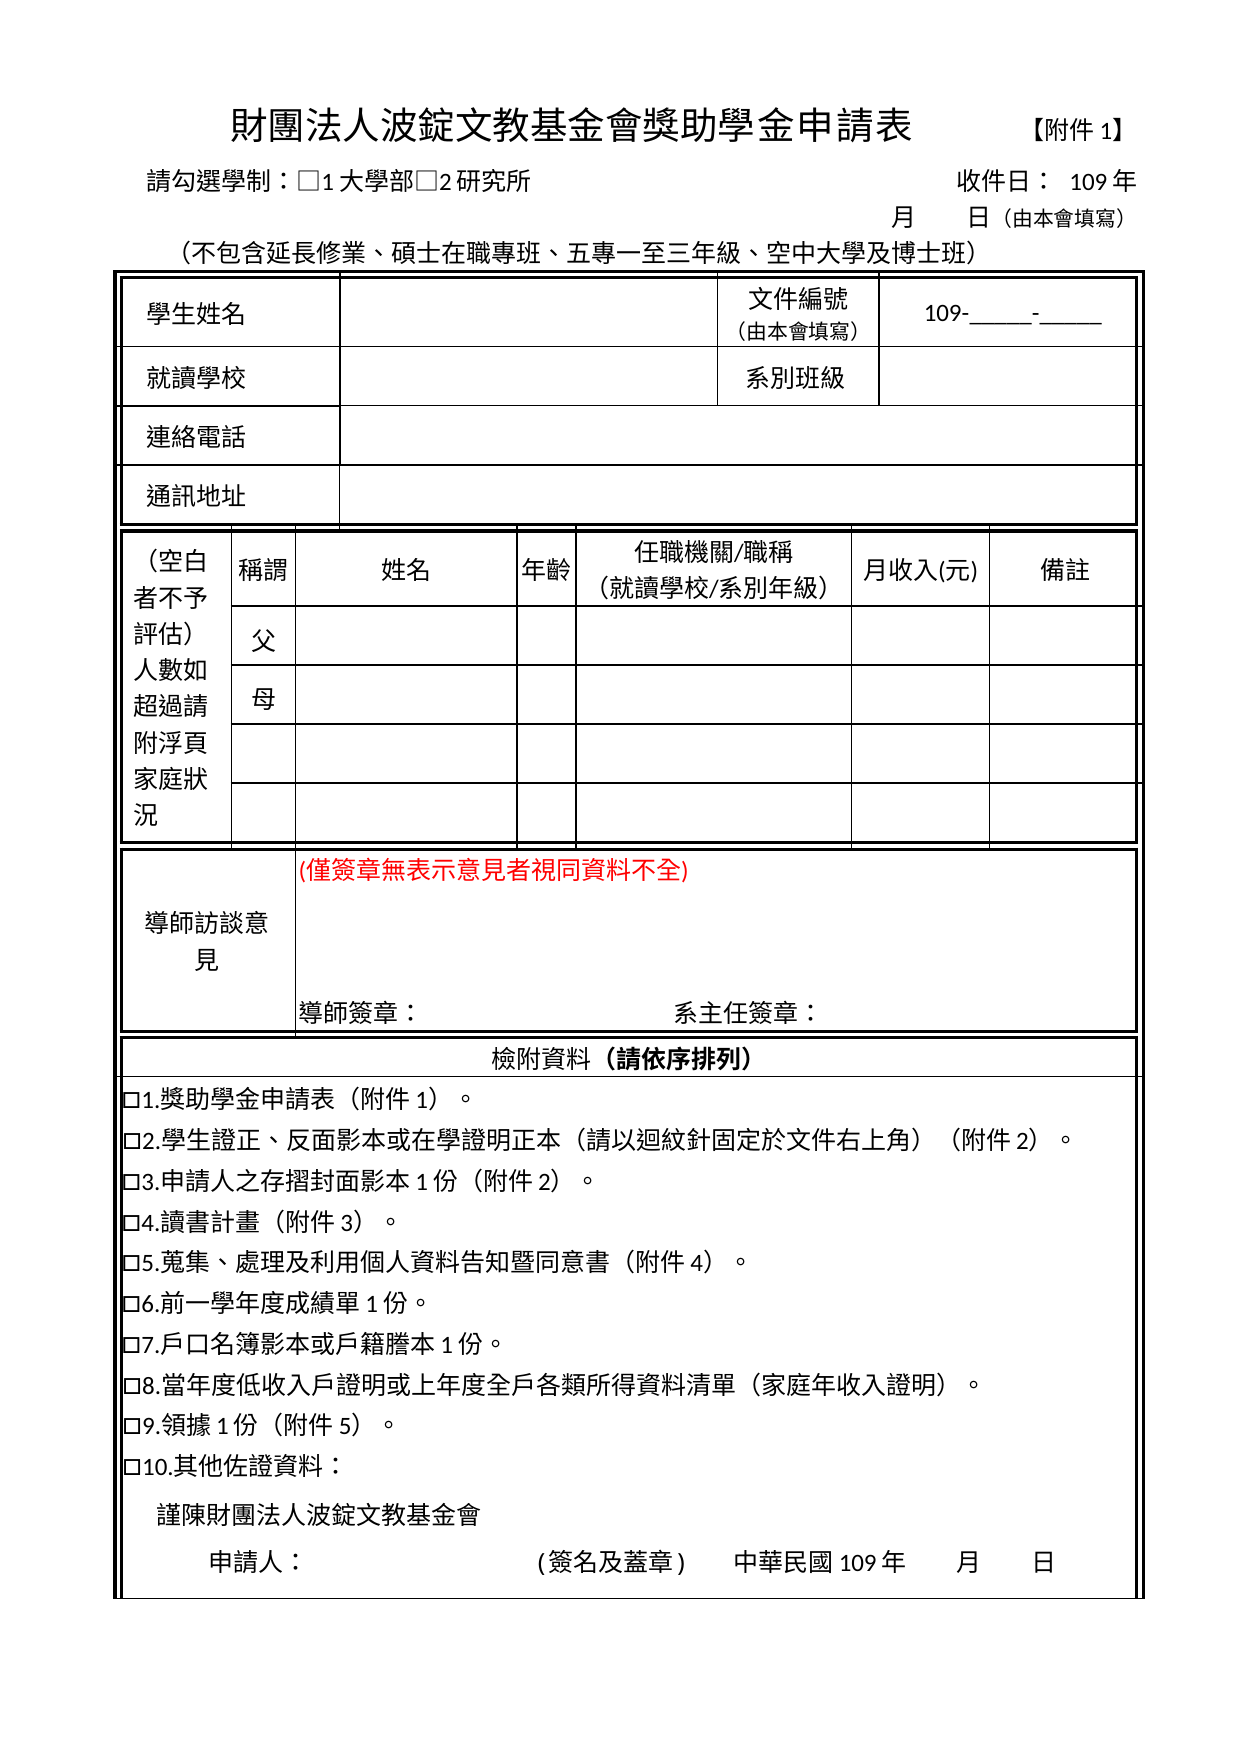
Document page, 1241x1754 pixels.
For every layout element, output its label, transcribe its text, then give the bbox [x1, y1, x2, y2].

table_cell 父 [232, 607, 295, 664]
table_cell □1.獎助學金申請表（附件1）。 □2.學生證正、反面影本或在學證明正本（請以迴紋針固定於文件右上角）（附件2）。 □3.申請人之存摺封面影本1份（附件2）。 □4.讀書計畫（附件3）。 □5.蒐集、處理及利用個人資料告知暨同意書（附件4）。 □6.前一學年度成績單1份。 □7.戶口名簿影本或戶籍謄本1份。 □8.當年度低收入戶證明或上年度全戶各類所得資料清單（家庭年收入證明）。 □9.領據1份（附件5）。 □10.其他佐證資料： 謹陳財團法人波錠文教基金會 申請人： (簽名及蓋章) 中華民國109年 月 日 [123, 1077, 1135, 1598]
table_cell 月收入(元) [852, 533, 989, 605]
table_cell [518, 666, 575, 723]
table_cell [577, 725, 851, 782]
table_cell [990, 666, 1135, 723]
table_cell [577, 607, 851, 664]
table_cell 導師訪談意見 [118, 841, 231, 1030]
table_cell 學生姓名 [118, 273, 339, 346]
table_cell 任職機關/職稱 （就讀學校/系別年級） [577, 533, 851, 605]
table_cell 連絡電話 [123, 407, 339, 464]
table_cell 年齡 [518, 533, 575, 605]
table_cell [296, 725, 516, 782]
table_cell 導師訪談意見 [232, 844, 295, 848]
table_cell [518, 607, 575, 664]
table_cell 檢附資料（請依序排列） [296, 1030, 1140, 1076]
table_cell [990, 725, 1135, 782]
table_cell [341, 279, 717, 346]
table_cell [296, 784, 516, 841]
table_cell 母 [232, 666, 295, 723]
table_cell [341, 406, 1135, 464]
table_cell [852, 666, 989, 723]
table_cell [296, 844, 516, 848]
table_cell [577, 666, 851, 723]
table_cell (僅簽章無表示意見者視同資料不全) 導師簽章： 系主任簽章： [296, 851, 1135, 1030]
table_cell [341, 347, 717, 405]
table_cell [296, 666, 516, 723]
table_cell 就讀學校 [123, 347, 339, 405]
table_cell [518, 784, 575, 841]
table_cell 通訊地址 [123, 466, 339, 523]
table_cell 系別班級 [718, 347, 878, 405]
table_header 財團法人波錠文教基金會獎助學金申請表 【附件1】 請勾選學制：□1大學部□2研究所 收件日： 109年 月 日（由本會填寫） （不包含延長修業、碩士在職專班、五專一至三年級、空中大學及博士班） [118, 96, 1140, 270]
table_cell 檢附資料（請依序排列） [123, 1039, 1135, 1076]
table_cell [852, 607, 989, 664]
table_cell [852, 725, 989, 782]
table_cell [990, 607, 1135, 664]
table_cell [340, 466, 1135, 523]
table_cell 姓名 [296, 533, 516, 605]
table_cell 導師訪談意見 [123, 851, 295, 1030]
table_cell 檢附資料（請依序排列） [118, 1030, 295, 1076]
table_cell 備註 [990, 523, 1140, 605]
table_cell 109-_____-_____ [880, 273, 1140, 346]
table_cell 稱謂 [232, 533, 295, 605]
table_cell [577, 784, 851, 841]
table_cell [577, 844, 851, 848]
table_cell [232, 725, 295, 782]
table_cell [852, 784, 989, 841]
table_cell 文件編號 （由本會填寫） [718, 279, 878, 346]
table_cell [518, 725, 575, 782]
table_cell [232, 784, 295, 841]
table_cell （空白者不予評估） 人數如超過請附浮頁 家庭狀況 [118, 523, 231, 841]
table_cell [296, 607, 516, 664]
table_cell [990, 841, 1140, 1030]
table_cell [990, 784, 1135, 841]
table_cell [880, 347, 1135, 405]
